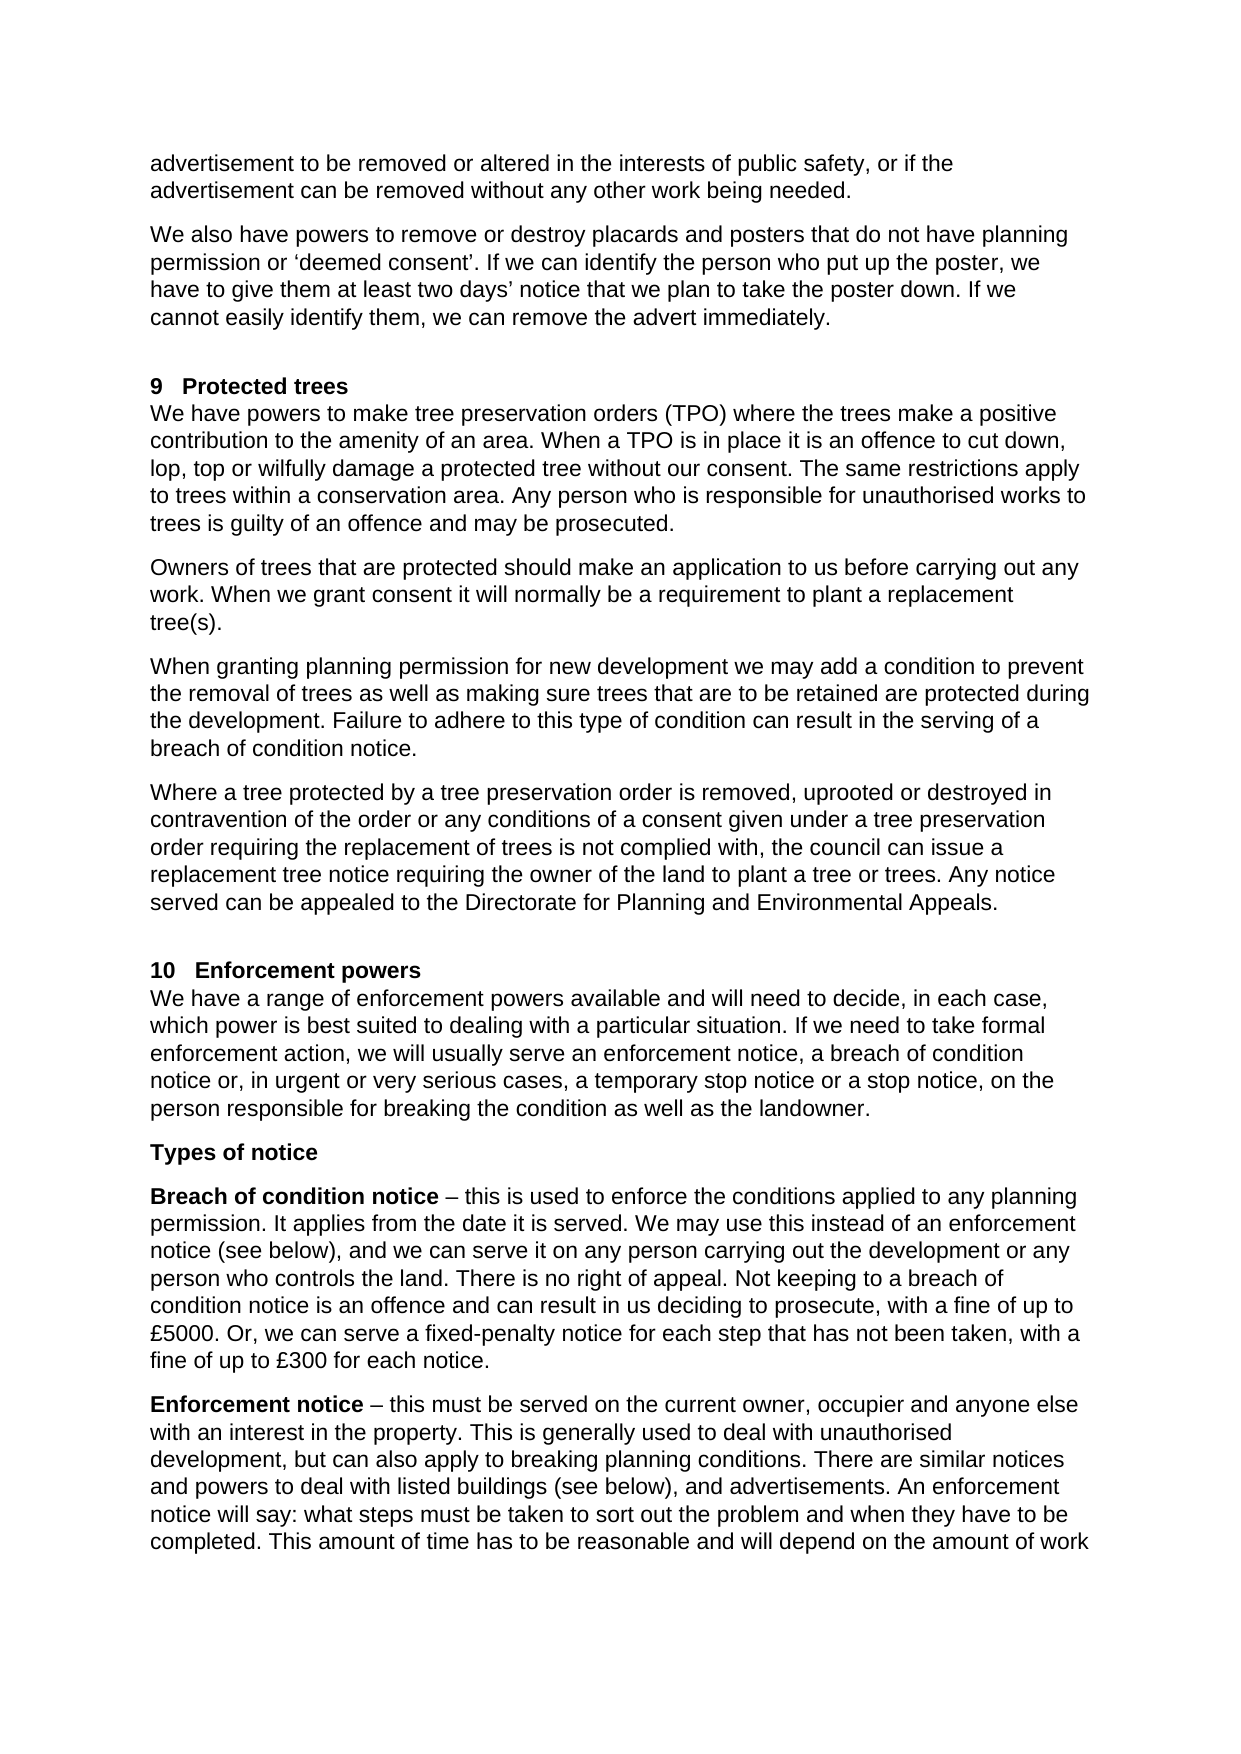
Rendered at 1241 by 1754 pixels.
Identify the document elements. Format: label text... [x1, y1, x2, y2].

text Enforcement notice – this must be served on the current owner, occupier and anyone else with an interest in the property. This is generally used to deal with unauthorised development, but can also apply to breaking planning conditions. There are similar notices and powers to deal with listed buildings (see below), and advertisements. An enforcement notice will say: what steps must be taken to sort out the problem and when they have to be completed. This amount of time has to be reasonable and will depend on the amount of work [150, 1391, 1090, 1554]
subtitle 10 Enforcement powers [150, 957, 1090, 984]
text When granting planning permission for new development we may add a condition to prevent the removal of trees as well as making sure trees that are to be retained are protected during the development. Failure to adhere to this type of condition can result in the serving of a breach of condition notice. [150, 653, 1090, 761]
subtitle 9 Protected trees [150, 373, 1090, 399]
text Breach of condition notice – this is used to enforce the conditions applied to any planning permission. It applies from the date it is served. We may use this instead of an enforcement notice (see below), and we can serve it on any person carrying out the development or any person who controls the land. There is no right of appeal. Not keeping to a breach of condition notice is an offence and can result in us deciding to prosecute, with a fine of up to £5000. Or, we can serve a fixed-penalty notice for each step that has not been taken, with a fine of up to £300 for each notice. [150, 1183, 1090, 1373]
text We have powers to make tree preservation orders (TPO) where the trees make a positive contribution to the amenity of an area. When a TPO is in place it is an offence to cut down, lop, top or wilfully damage a protected tree without our consent. The same restrictions apply to trees within a conservation area. Any person who is responsible for unauthorised works to trees is guilty of an offence and may be prosecuted. [150, 400, 1090, 536]
text Types of notice [150, 1138, 1090, 1165]
text Owners of trees that are protected should make an application to us before carrying out any work. When we grant consent it will normally be a requirement to plant a replacement tree(s). [150, 554, 1090, 635]
text We also have powers to remove or destroy placards and posters that do not have planning permission or ‘deemed consent’. If we can identify the person who put up the poster, we have to give them at least two days’ notice that we plan to take the poster down. If we cannot easily identify them, we can remove the advert immediately. [150, 221, 1090, 330]
text advertisement to be removed or altered in the interests of public safety, or if the advertisement can be removed without any other work being needed. [150, 150, 1090, 204]
text We have a range of enforcement powers available and will need to decide, in each case, which power is best suited to dealing with a particular situation. If we need to take formal enforcement action, we will usually serve an enforcement notice, a breach of condition notice or, in urgent or very serious cases, a temporary stop notice or a stop notice, on the person responsible for breaking the condition as well as the landowner. [150, 985, 1090, 1121]
text Where a tree protected by a tree preservation order is removed, uprooted or destroyed in contravention of the order or any conditions of a consent given under a tree preservation order requiring the replacement of trees is not complied with, the council can issue a replacement tree notice requiring the owner of the land to plant a tree or trees. Any notice served can be appealed to the Directorate for Planning and Environmental Appeals. [150, 779, 1090, 915]
